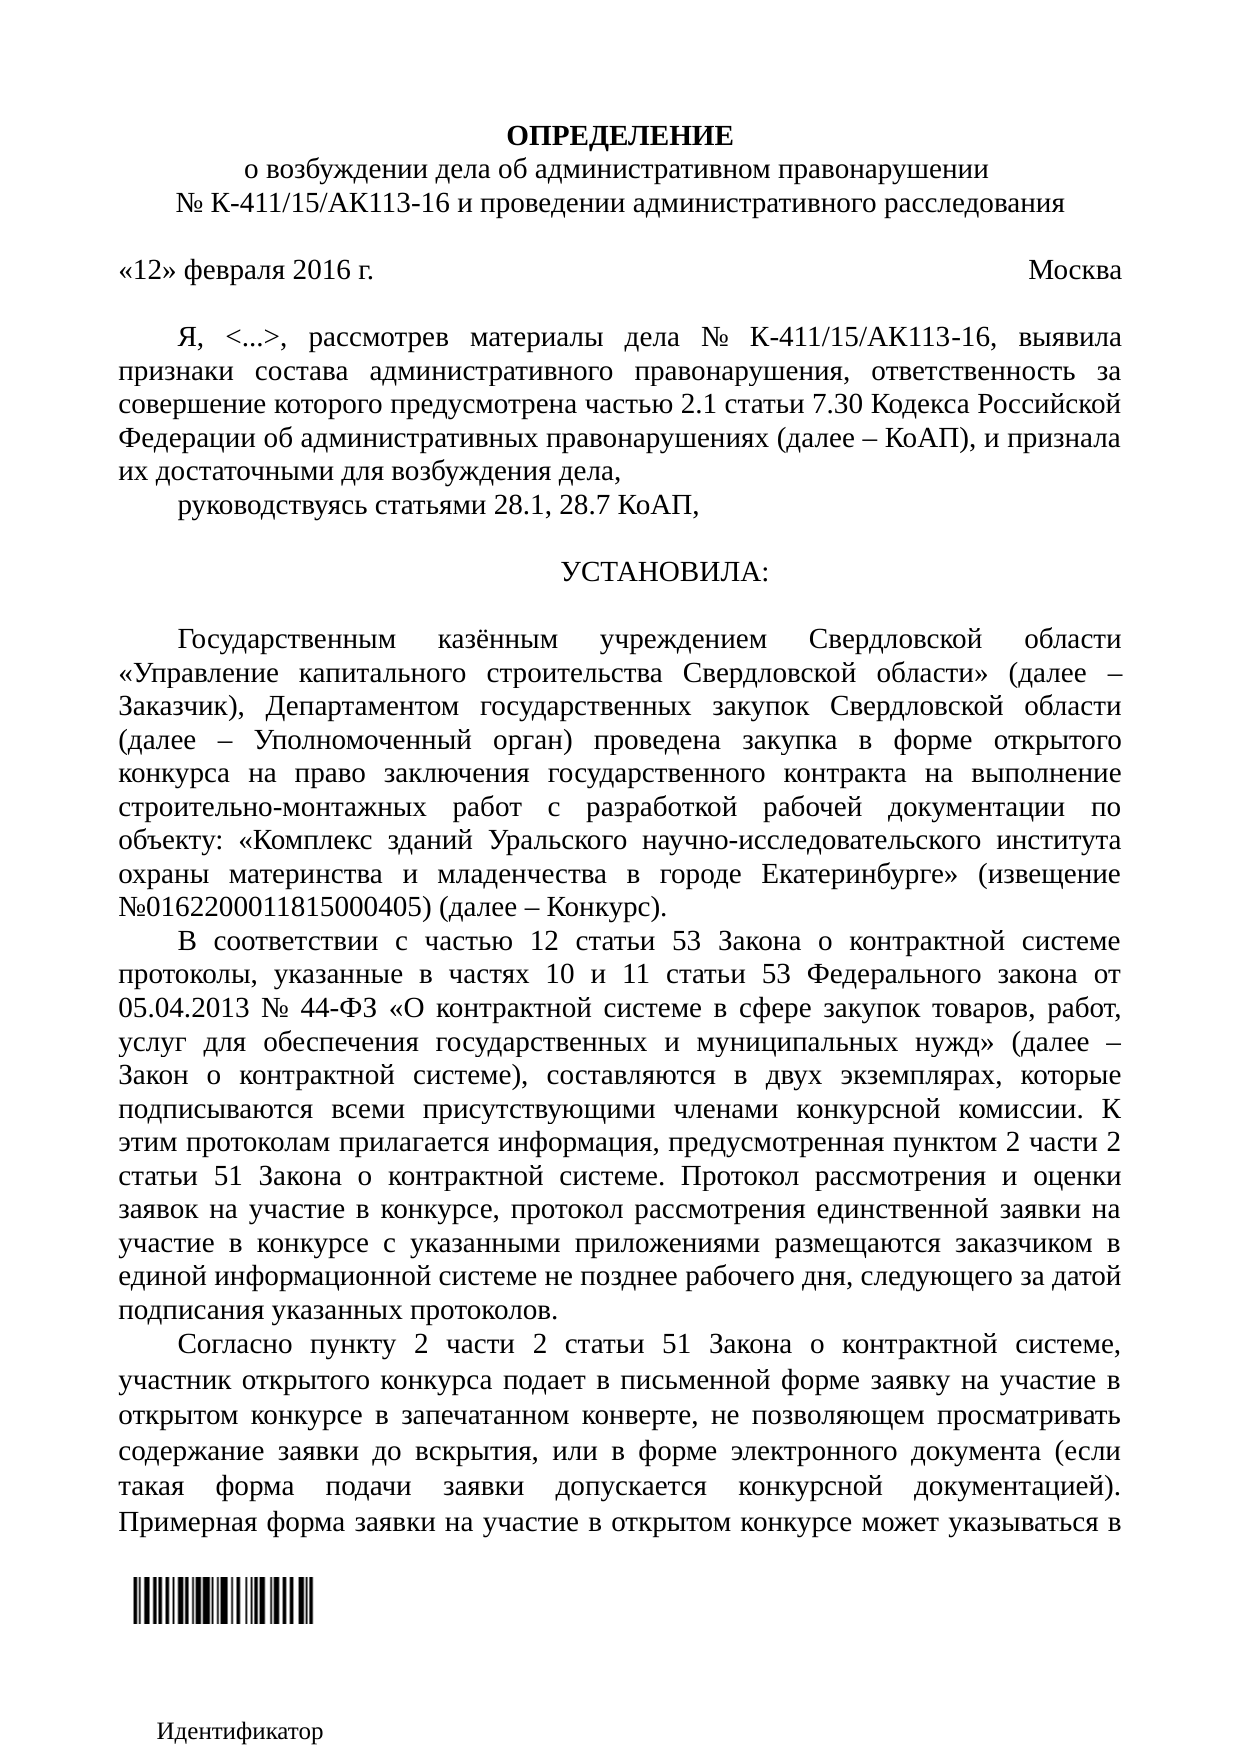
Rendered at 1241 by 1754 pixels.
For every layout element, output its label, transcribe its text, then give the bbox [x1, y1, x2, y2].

text «12» февраля 2016 г. Москва [118, 252, 1122, 286]
text В соответствии с частью 12 статьи 53 Закона о контрактной системе протоколы, указанные в частях 10 и 11 статьи 53 Федерального закона от 05.04.2013 № 44-ФЗ «О контрактной системе в сфере закупок товаров, работ, услуг для обеспечения государственных и муниципальных нужд» (далее – Закон о контрактной системе), составляются в двух экземплярах, которые подписываются всеми присутствующими членами конкурсной комиссии. К этим протоколам прилагается информация, предусмотренная пунктом 2 части 2 статьи 51 Закона о контрактной системе. Протокол рассмотрения и оценки заявок на участие в конкурсе, протокол рассмотрения единственной заявки на участие в конкурсе с указанными приложениями размещаются заказчиком в единой информационной системе не позднее рабочего дня, следующего за датой подписания указанных протоколов. [118, 923, 1122, 1326]
picture [118, 1577, 331, 1624]
text руководствуясь статьями 28.1, 28.7 КоАП, [118, 487, 1122, 521]
text ОПРЕДЕЛЕНИЕ [118, 118, 1122, 152]
text № К-411/15/АК113-16 и проведении административного расследования [118, 185, 1122, 219]
text о возбуждении дела об административном правонарушении [118, 152, 1122, 185]
text УСТАНОВИЛА: [118, 554, 1122, 588]
text Согласно пункту 2 части 2 статьи 51 Закона о контрактной системе, участник открытого конкурса подает в письменной форме заявку на участие в открытом конкурсе в запечатанном конверте, не позволяющем просматривать содержание заявки до вскрытия, или в форме электронного документа (если такая форма подачи заявки допускается конкурсной документацией). Примерная форма заявки на участие в открытом конкурсе может указываться в [118, 1326, 1122, 1538]
text Государственным казённым учреждением Свердловской области «Управление капитального строительства Свердловской области» (далее – Заказчик), Департаментом государственных закупок Свердловской области (далее – Уполномоченный орган) проведена закупка в форме открытого конкурса на право заключения государственного контракта на выполнение строительно-монтажных работ с разработкой рабочей документации по объекту: «Комплекс зданий Уральского научно-исследовательского института охраны материнства и младенчества в городе Екатеринбурге» (извещение №0162200011815000405) (далее – Конкурс). [118, 621, 1122, 923]
text Я, <...>, рассмотрев материалы дела № К-411/15/АК113-16, выявила признаки состава административного правонарушения, ответственность за совершение которого предусмотрена частью 2.1 статьи 7.30 Кодекса Российской Федерации об административных правонарушениях (далее – КоАП), и признала их достаточными для возбуждения дела, [118, 319, 1122, 487]
